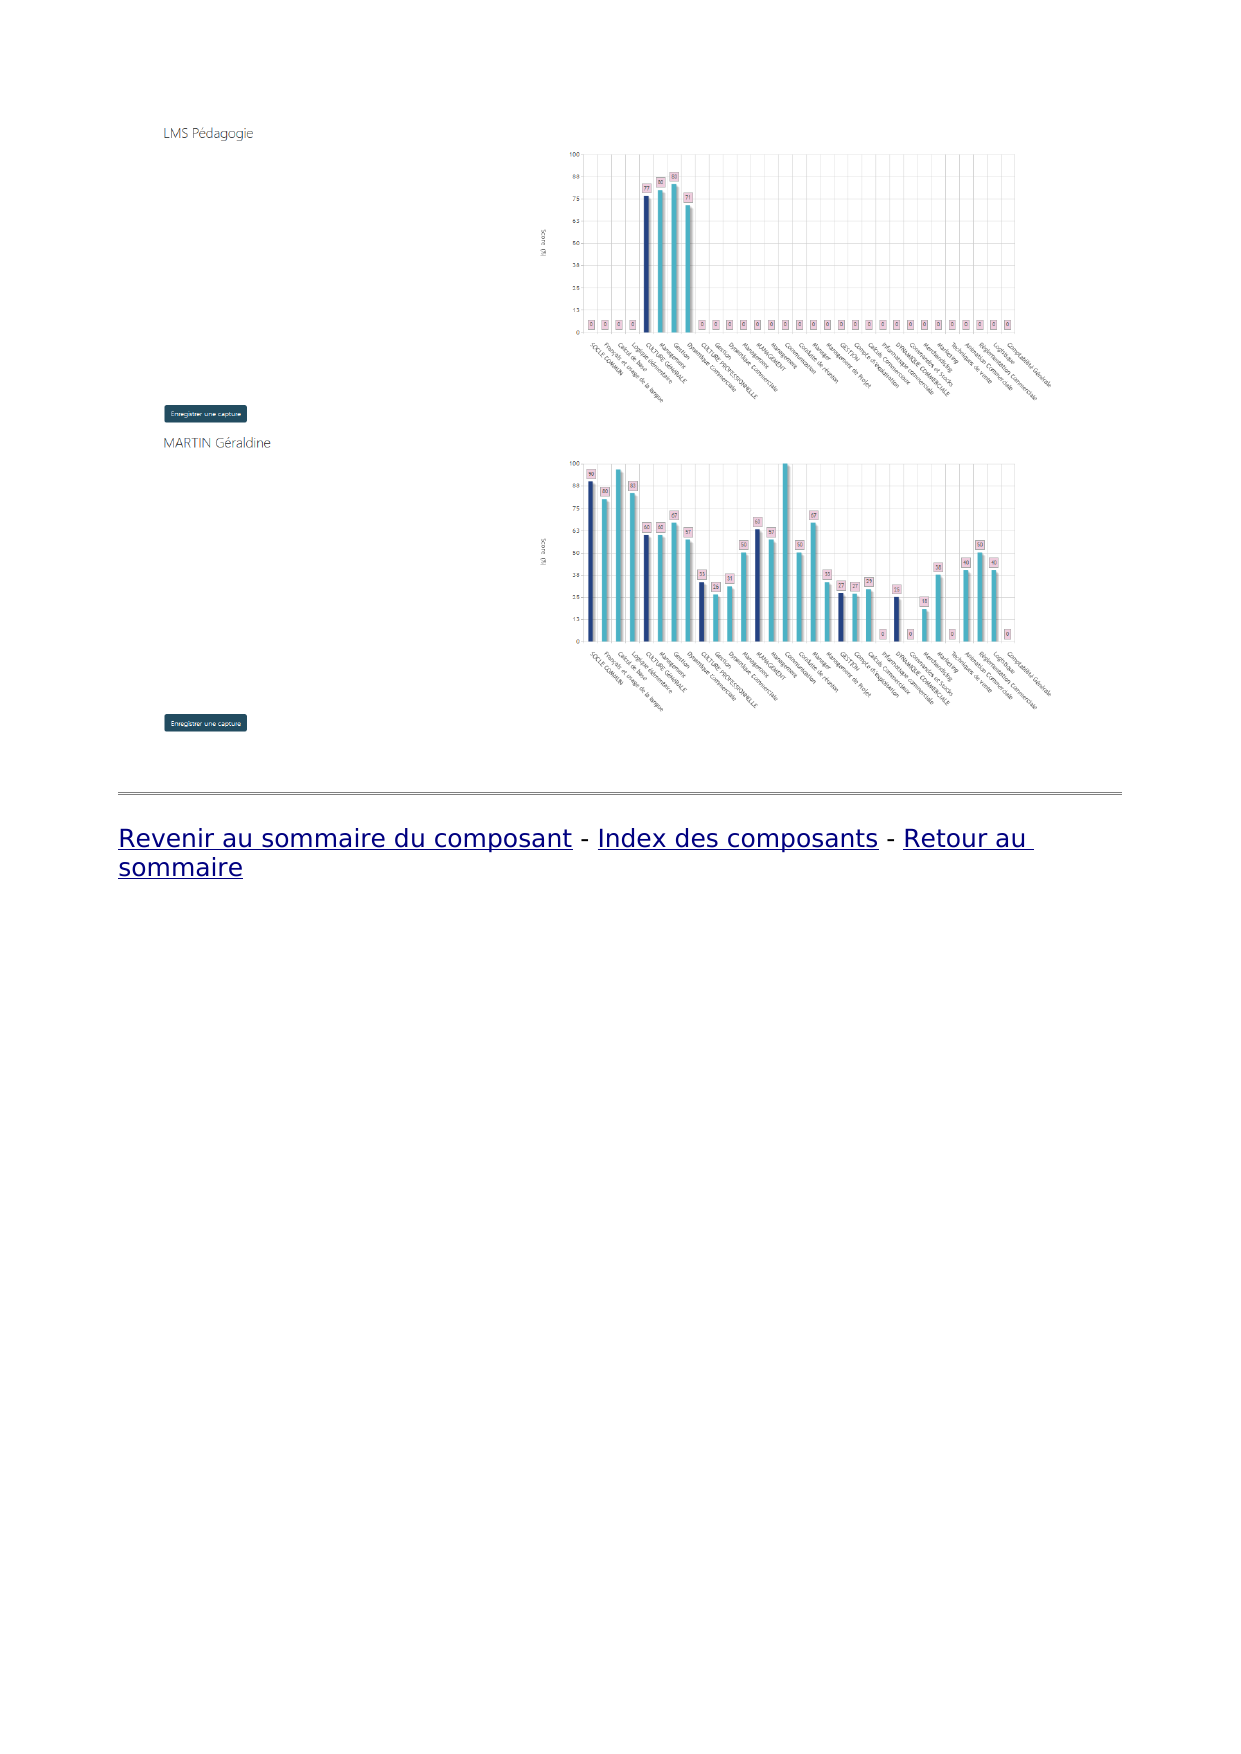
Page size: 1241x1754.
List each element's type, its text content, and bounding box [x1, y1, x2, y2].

picture [151, 118, 1089, 736]
text Revenir au sommaire du composant - Index des composants - Retour au sommaire [118, 824, 1122, 882]
